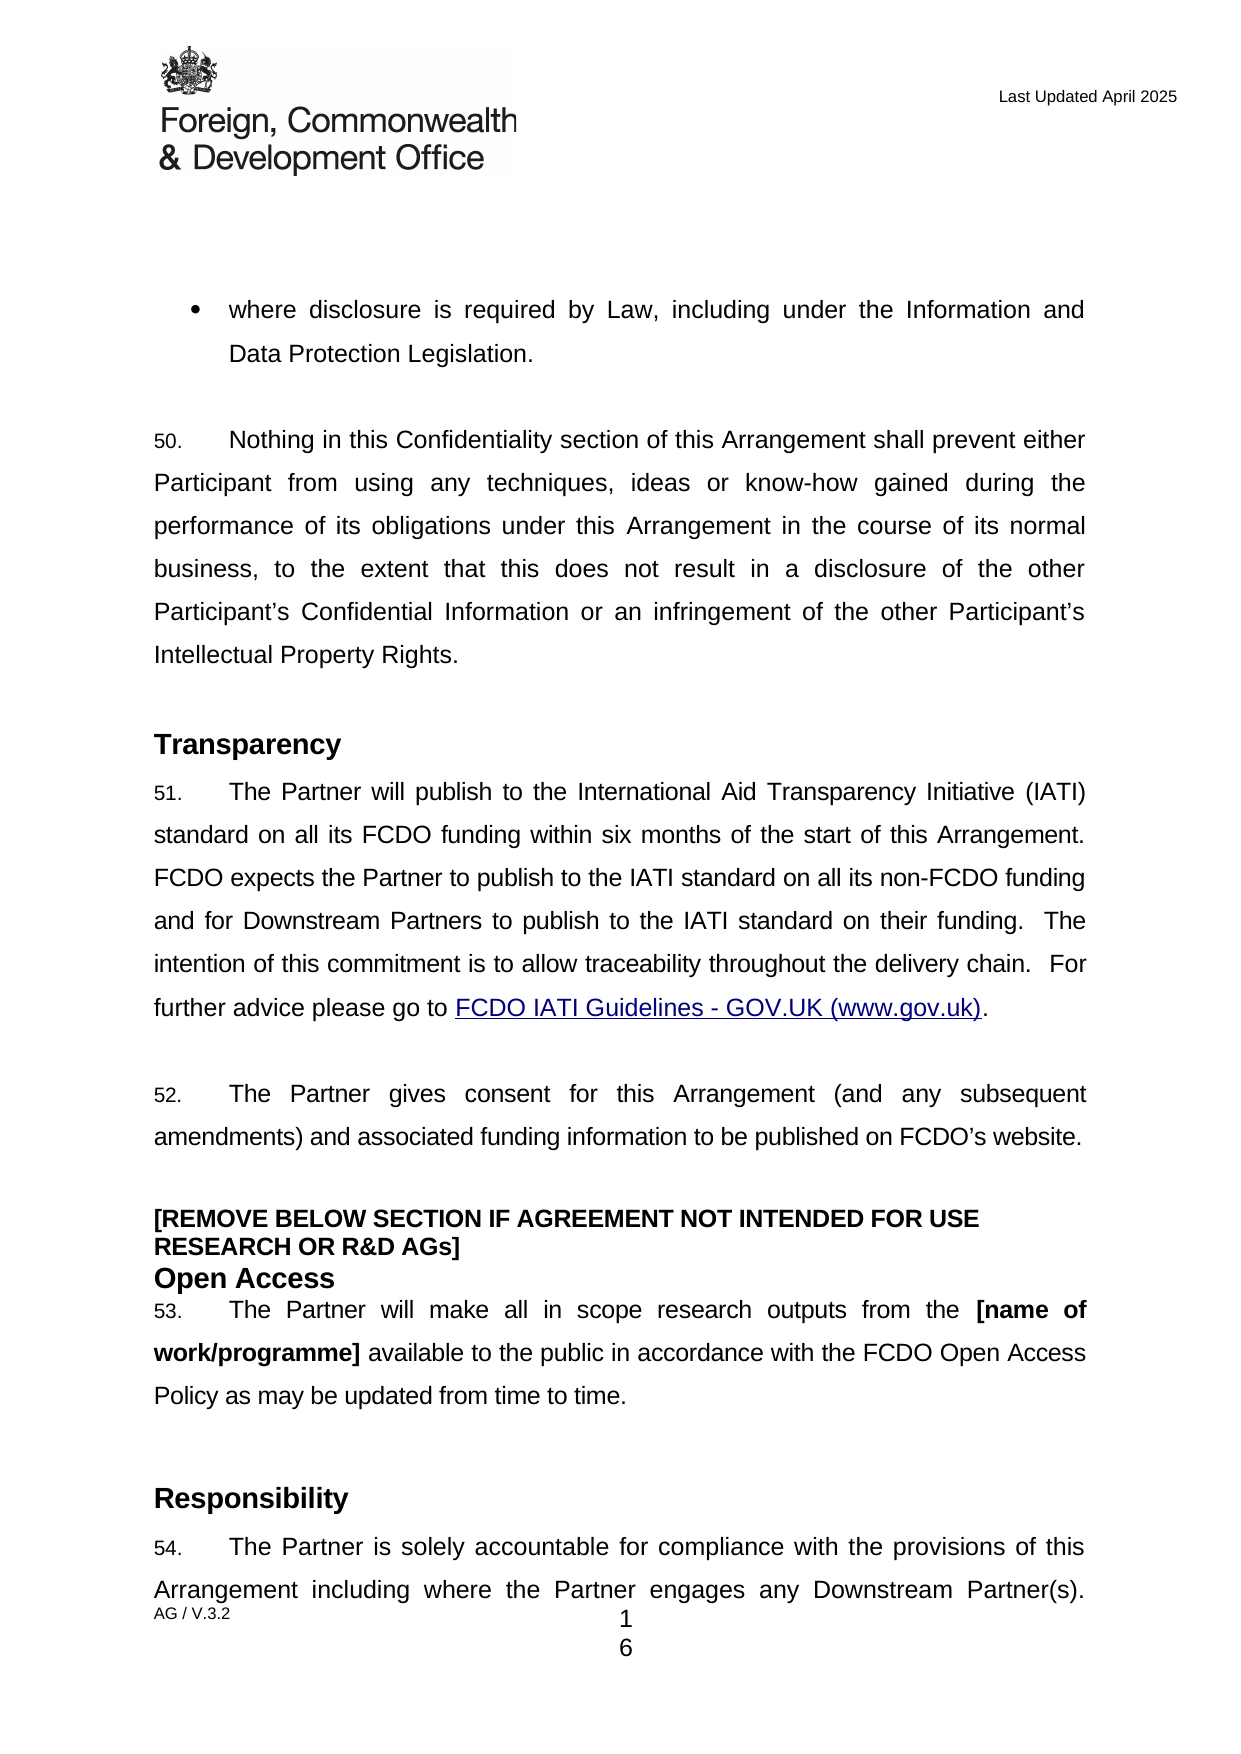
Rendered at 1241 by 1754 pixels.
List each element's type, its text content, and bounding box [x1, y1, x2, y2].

text Transparency [153, 727, 1087, 760]
list The Partner will make all in scope research outputs from the [name of work/programme] available to the public in accordance with the FCDO Open Access Policy as may be updated from time to time. [153, 1294, 1087, 1409]
list The Partner is solely accountable for compliance with the provisions of this Arrangement including where the Partner engages any Downstream Partner(s). [153, 1532, 1087, 1604]
list where disclosure is required by Law, including under the Information and Data Protection Legislation. [191, 295, 1087, 367]
text Open Access [153, 1261, 1087, 1294]
text [REMOVE BELOW SECTION IF AGREEMENT NOT INTENDED FOR USE RESEARCH OR R&D AGs] [153, 1203, 1087, 1261]
list Nothing in this Confidentiality section of this Arrangement shall prevent either Participant from using any techniques, ideas or know-how gained during the performance of its obligations under this Arrangement in the course of its normal business, to the extent that this does not result in a disclosure of the other Participant’s Confidential Information or an infringement of the other Participant’s Intellectual Property Rights. [153, 425, 1087, 669]
list The Partner gives consent for this Arrangement (and any subsequent amendments) and associated funding information to be published on FCDO’s website. [153, 1079, 1087, 1151]
text Responsibility [153, 1482, 1087, 1515]
list The Partner will publish to the International Aid Transparency Initiative (IATI) standard on all its FCDO funding within six months of the start of this Arrangement. FCDO expects the Partner to publish to the IATI standard on all its non-FCDO funding and for Downstream Partners to publish to the IATI standard on their funding. The intention of this commitment is to allow traceability throughout the delivery chain. For further advice please go to FCDO IATI Guidelines - GOV.UK (www.gov.uk). [153, 777, 1087, 1021]
